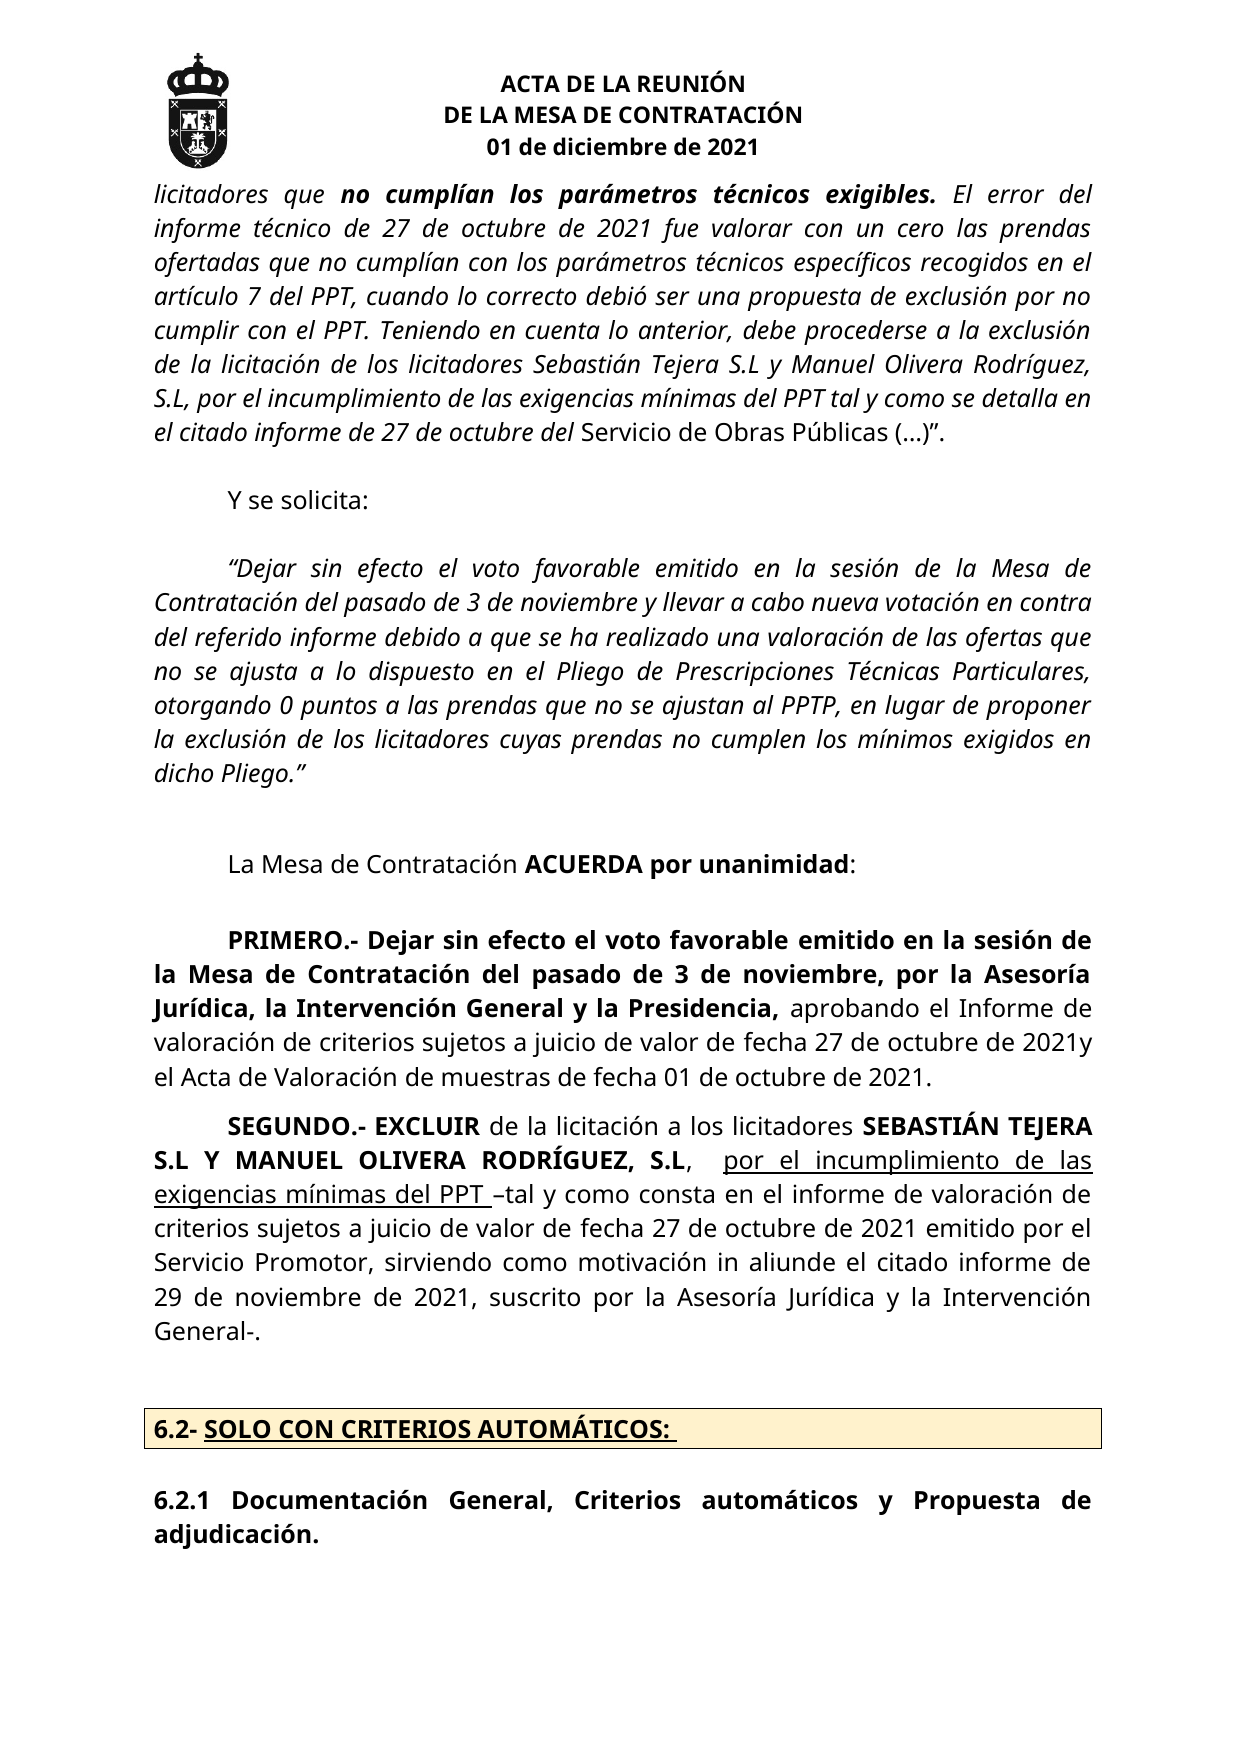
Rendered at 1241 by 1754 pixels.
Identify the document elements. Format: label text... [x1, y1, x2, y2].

text 6.2.1 Documentación General, Criterios automáticos y Propuesta de adjudicación. [153, 1483, 1093, 1551]
text “Dejar sin efecto el voto favorable emitido en la sesión de la Mesa de Contratación del pasado de 3 de noviembre y llevar a cabo nueva votación en contra del referido informe debido a que se ha realizado una valoración de las ofertas que no se ajusta a lo dispuesto en el Pliego de Prescripciones Técnicas Particulares, otorgando 0 puntos a las prendas que no se ajustan al PPTP, en lugar de proponer la exclusión de los licitadores cuyas prendas no cumplen los mínimos exigidos en dicho Pliego.” [153, 551, 1093, 789]
picture [164, 50, 231, 171]
text 6.2- SOLO CON CRITERIOS AUTOMÁTICOS: [145, 1409, 1101, 1448]
subtitle SEGUNDO.- EXCLUIR de la licitación a los licitadores Sebastián Tejera S.L y Manuel Olivera Rodríguez, S.L, por el incumplimiento de las exigencias mínimas del PPT –tal y como consta en el informe de valoración de criterios sujetos a juicio de valor de fecha 27 de octubre de 2021 emitido por el Servicio Promotor, sirviendo como motivación in aliunde el citado informe de 29 de noviembre de 2021, suscrito por la Asesoría Jurídica y la Intervención General-. [153, 1109, 1093, 1347]
subtitle PRIMERO.- Dejar sin efecto el voto favorable emitido en la sesión de la Mesa de Contratación del pasado de 3 de noviembre, por la Asesoría Jurídica, la Intervención General y la Presidencia, aprobando el Informe de valoración de criterios sujetos a juicio de valor de fecha 27 de octubre de 2021y el Acta de Valoración de muestras de fecha 01 de octubre de 2021. [153, 923, 1093, 1093]
text licitadores que no cumplían los parámetros técnicos exigibles. El error del informe técnico de 27 de octubre de 2021 fue valorar con un cero las prendas ofertadas que no cumplían con los parámetros técnicos específicos recogidos en el artículo 7 del PPT, cuando lo correcto debió ser una propuesta de exclusión por no cumplir con el PPT. Teniendo en cuenta lo anterior, debe procederse a la exclusión de la licitación de los licitadores Sebastián Tejera S.L y Manuel Olivera Rodríguez, S.L, por el incumplimiento de las exigencias mínimas del PPT tal y como se detalla en el citado informe de 27 de octubre del Servicio de Obras Públicas (…)”. [153, 176, 1093, 449]
text Y se solicita: [153, 483, 1093, 517]
text La Mesa de Contratación acuerda por unanimidad: [153, 847, 1093, 881]
